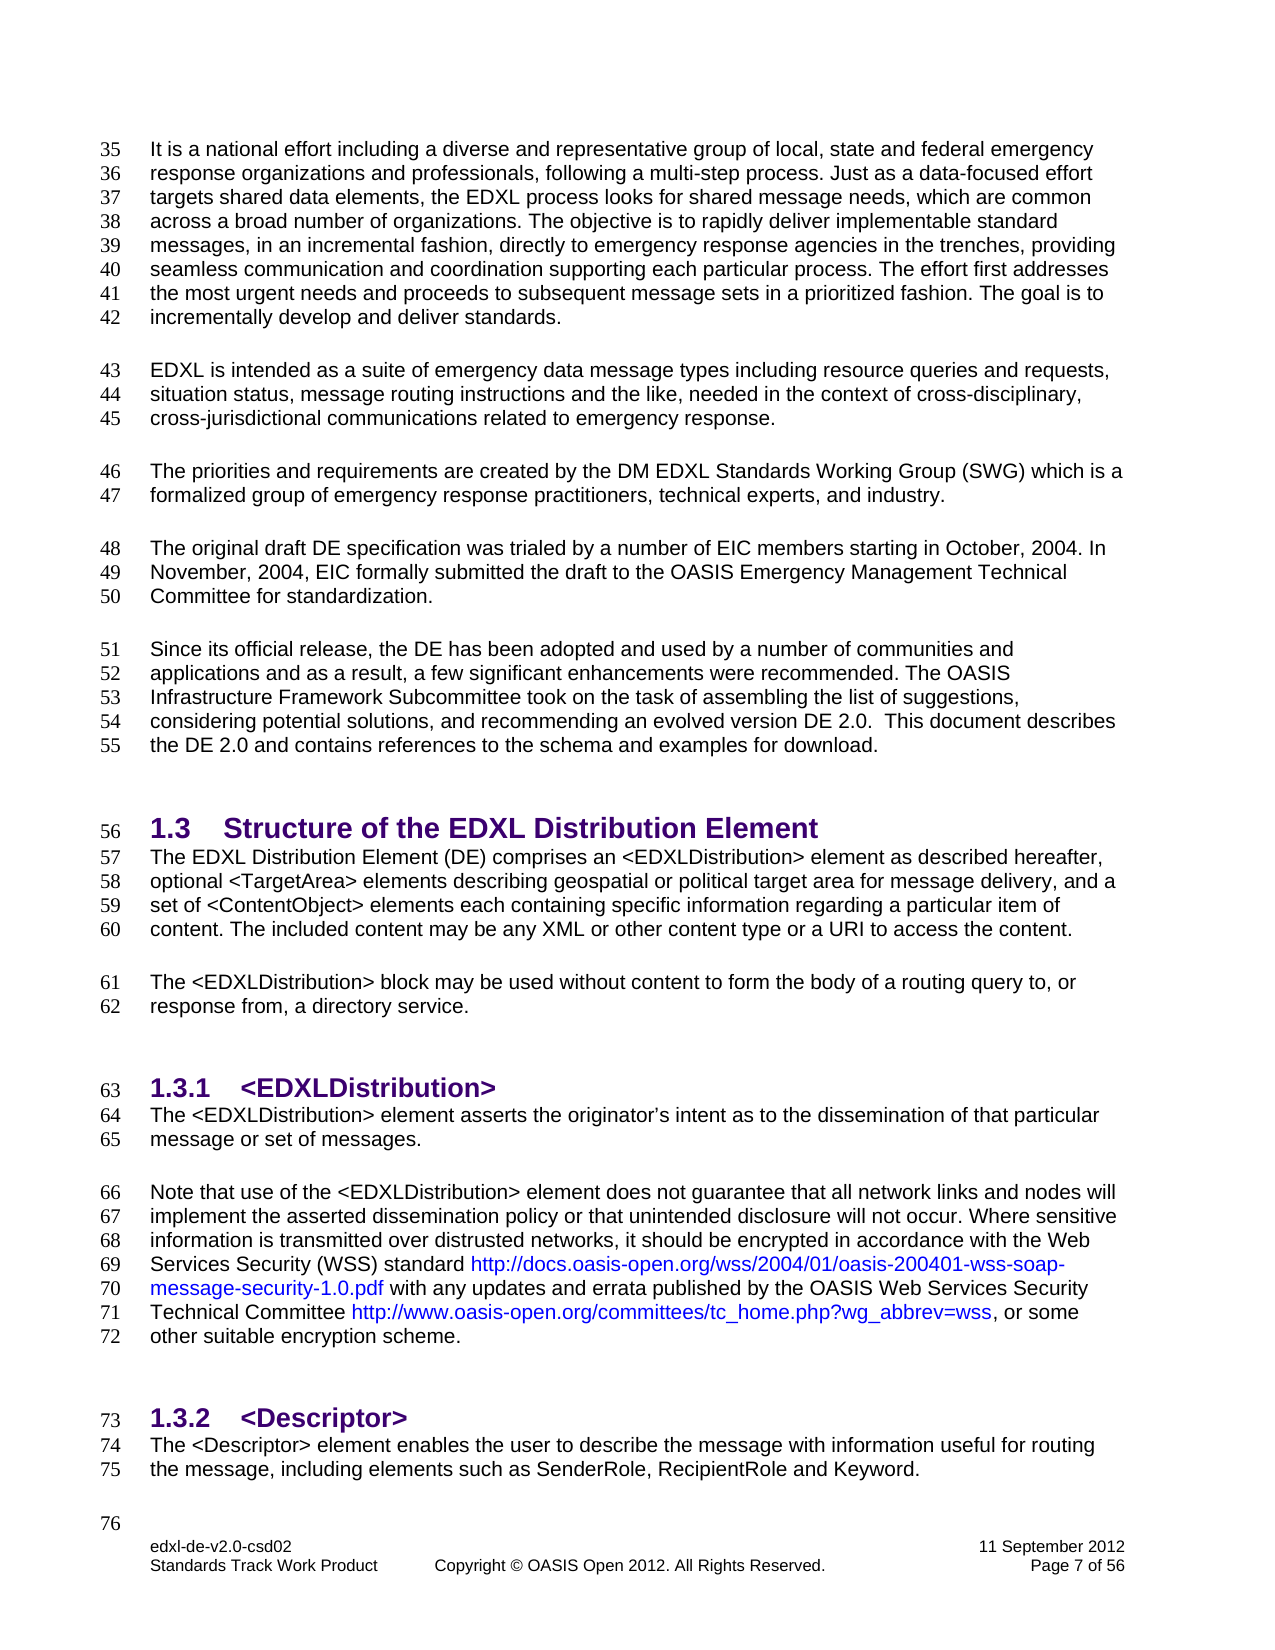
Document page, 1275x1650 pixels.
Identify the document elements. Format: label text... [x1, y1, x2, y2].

text EDXL is intended as a suite of emergency data message types including resource queries and requests, situation status, message routing instructions and the like, needed in the context of cross-disciplinary, cross-jurisdictional communications related to emergency response. [150, 358, 1125, 430]
text Since its official release, the DE has been adopted and used by a number of communities and applications and as a result, a few significant enhancements were recommended. The OASIS Infrastructure Framework Subcommittee took on the task of assembling the list of suggestions, considering potential solutions, and recommending an evolved version DE 2.0. This document describes the DE 2.0 and contains references to the schema and examples for download. [150, 637, 1125, 757]
text The <EDXLDistribution> element asserts the originator’s intent as to the dissemination of that particular message or set of messages. [150, 1103, 1125, 1151]
text The priorities and requirements are created by the DM EDXL Standards Working Group (SWG) which is a formalized group of emergency response practitioners, technical experts, and industry. [150, 459, 1125, 507]
text The <EDXLDistribution> block may be used without content to form the body of a routing query to, or response from, a directory service. [150, 970, 1125, 1018]
text The original draft DE specification was trialed by a number of EIC members starting in October, 2004. In November, 2004, EIC formally submitted the draft to the OASIS Emergency Management Technical Committee for standardization. [150, 536, 1125, 608]
subtitle <Descriptor> [150, 1402, 1125, 1433]
text The EDXL Distribution Element (DE) comprises an <EDXLDistribution> element as described hereafter, optional <TargetArea> elements describing geospatial or political target area for message delivery, and a set of <ContentObject> elements each containing specific information regarding a particular item of content. The included content may be any XML or other content type or a URI to access the content. [150, 845, 1125, 941]
subtitle Structure of the EDXL Distribution Element [150, 811, 1125, 845]
text It is a national effort including a diverse and representative group of local, state and federal emergency response organizations and professionals, following a multi-step process. Just as a data-focused effort targets shared data elements, the EDXL process looks for shared message needs, which are common across a broad number of organizations. The objective is to rapidly deliver implementable standard messages, in an incremental fashion, directly to emergency response agencies in the trenches, providing seamless communication and coordination supporting each particular process. The effort first addresses the most urgent needs and proceeds to subsequent message sets in a prioritized fashion. The goal is to incrementally develop and deliver standards. [150, 137, 1125, 329]
text Note that use of the <EDXLDistribution> element does not guarantee that all network links and nodes will implement the asserted dissemination policy or that unintended disclosure will not occur. Where sensitive information is transmitted over distrusted networks, it should be encrypted in accordance with the Web Services Security (WSS) standard http://docs.oasis-open.org/wss/2004/01/oasis-200401-wss-soap-message-security-1.0.pdf with any updates and errata published by the OASIS Web Services Security Technical Committee http://www.oasis-open.org/committees/tc_home.php?wg_abbrev=wss, or some other suitable encryption scheme. [150, 1180, 1125, 1348]
text The <Descriptor> element enables the user to describe the message with information useful for routing the message, including elements such as SenderRole, RecipientRole and Keyword. [150, 1433, 1125, 1481]
subtitle <EDXLDistribution> [150, 1072, 1125, 1103]
